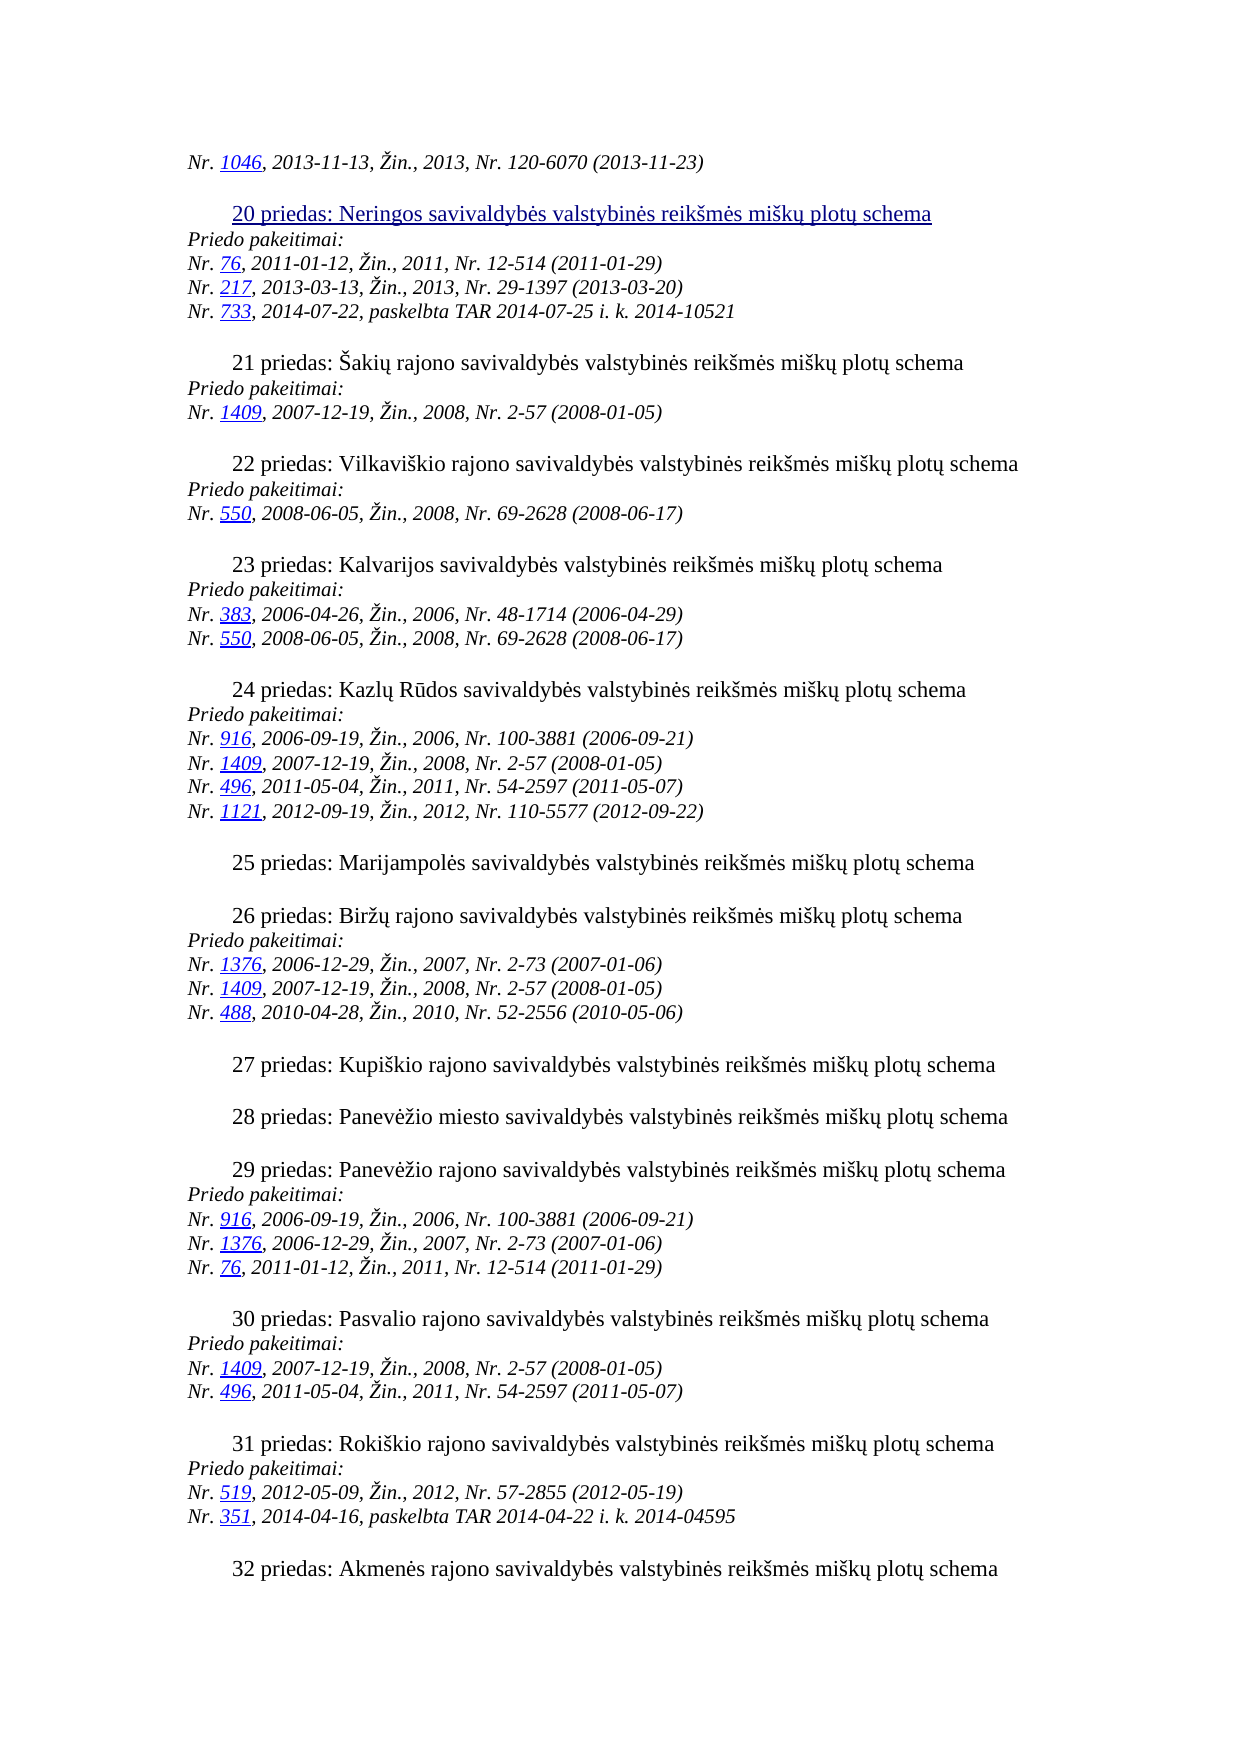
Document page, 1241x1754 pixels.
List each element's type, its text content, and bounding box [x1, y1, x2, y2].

text Nr. 1409, 2007-12-19, Žin., 2008, Nr. 2-57 (2008-01-05) [187, 750, 1053, 774]
text Nr. 550, 2008-06-05, Žin., 2008, Nr. 69-2628 (2008-06-17) [187, 626, 1053, 649]
text 32 priedas: Akmenės rajono savivaldybės valstybinės reikšmės miškų plotų schema [187, 1555, 1053, 1581]
text 28 priedas: Panevėžio miesto savivaldybės valstybinės reikšmės miškų plotų schema [187, 1103, 1053, 1130]
text Priedo pakeitimai: [187, 1456, 1053, 1480]
text Priedo pakeitimai: [187, 577, 1053, 601]
text Nr. 916, 2006-09-19, Žin., 2006, Nr. 100-3881 (2006-09-21) [187, 1206, 1142, 1231]
text Priedo pakeitimai: [187, 1331, 1053, 1355]
text 20 priedas: Neringos savivaldybės valstybinės reikšmės miškų plotų schema [187, 200, 1053, 227]
text Nr. 383, 2006-04-26, Žin., 2006, Nr. 48-1714 (2006-04-29) [187, 601, 1127, 626]
text Nr. 351, 2014-04-16, paskelbta TAR 2014-04-22 i. k. 2014-04595 [187, 1504, 1053, 1528]
text 30 priedas: Pasvalio rajono savivaldybės valstybinės reikšmės miškų plotų schema [187, 1305, 1053, 1331]
text Nr. 488, 2010-04-28, Žin., 2010, Nr. 52-2556 (2010-05-06) [187, 1000, 1053, 1024]
text 24 priedas: Kazlų Rūdos savivaldybės valstybinės reikšmės miškų plotų schema [187, 676, 1053, 702]
text Nr. 1376, 2006-12-29, Žin., 2007, Nr. 2-73 (2007-01-06) [187, 1231, 1112, 1254]
text Priedo pakeitimai: [187, 702, 1053, 726]
text Nr. 1409, 2007-12-19, Žin., 2008, Nr. 2-57 (2008-01-05) [187, 1355, 1053, 1379]
text 27 priedas: Kupiškio rajono savivaldybės valstybinės reikšmės miškų plotų schema [187, 1051, 1053, 1077]
text Nr. 496, 2011-05-04, Žin., 2011, Nr. 54-2597 (2011-05-07) [187, 1379, 1053, 1403]
text Nr. 1409, 2007-12-19, Žin., 2008, Nr. 2-57 (2008-01-05) [187, 976, 1053, 1000]
text Nr. 916, 2006-09-19, Žin., 2006, Nr. 100-3881 (2006-09-21) [187, 726, 1142, 750]
text 26 priedas: Biržų rajono savivaldybės valstybinės reikšmės miškų plotų schema [187, 902, 1053, 928]
text 21 priedas: Šakių rajono savivaldybės valstybinės reikšmės miškų plotų schema [187, 349, 1053, 376]
text Nr. 76, 2011-01-12, Žin., 2011, Nr. 12-514 (2011-01-29) [187, 1254, 1053, 1279]
text Nr. 1121, 2012-09-19, Žin., 2012, Nr. 110-5577 (2012-09-22) [187, 798, 1053, 823]
text Nr. 519, 2012-05-09, Žin., 2012, Nr. 57-2855 (2012-05-19) [187, 1480, 1053, 1504]
text 31 priedas: Rokiškio rajono savivaldybės valstybinės reikšmės miškų plotų schema [187, 1430, 1053, 1456]
text Nr. 1409, 2007-12-19, Žin., 2008, Nr. 2-57 (2008-01-05) [187, 400, 1053, 424]
text Priedo pakeitimai: [187, 477, 1053, 501]
text Nr. 217, 2013-03-13, Žin., 2013, Nr. 29-1397 (2013-03-20) [187, 275, 1053, 299]
text Nr. 76, 2011-01-12, Žin., 2011, Nr. 12-514 (2011-01-29) [187, 251, 1053, 275]
text Nr. 496, 2011-05-04, Žin., 2011, Nr. 54-2597 (2011-05-07) [187, 774, 1053, 798]
text Priedo pakeitimai: [187, 227, 1053, 251]
text 25 priedas: Marijampolės savivaldybės valstybinės reikšmės miškų plotų schema [187, 849, 1053, 875]
text Nr. 550, 2008-06-05, Žin., 2008, Nr. 69-2628 (2008-06-17) [187, 501, 1053, 525]
text 29 priedas: Panevėžio rajono savivaldybės valstybinės reikšmės miškų plotų schema [187, 1156, 1053, 1182]
text 23 priedas: Kalvarijos savivaldybės valstybinės reikšmės miškų plotų schema [187, 551, 1053, 577]
text Priedo pakeitimai: [187, 376, 1053, 400]
text Nr. 733, 2014-07-22, paskelbta TAR 2014-07-25 i. k. 2014-10521 [187, 299, 1053, 323]
text Priedo pakeitimai: [187, 928, 1053, 952]
text Nr. 1376, 2006-12-29, Žin., 2007, Nr. 2-73 (2007-01-06) [187, 952, 1112, 976]
text Priedo pakeitimai: [187, 1182, 1053, 1206]
text 22 priedas: Vilkaviškio rajono savivaldybės valstybinės reikšmės miškų plotų schema [187, 450, 1053, 477]
text Nr. 1046, 2013-11-13, Žin., 2013, Nr. 120-6070 (2013-11-23) [187, 150, 1053, 174]
